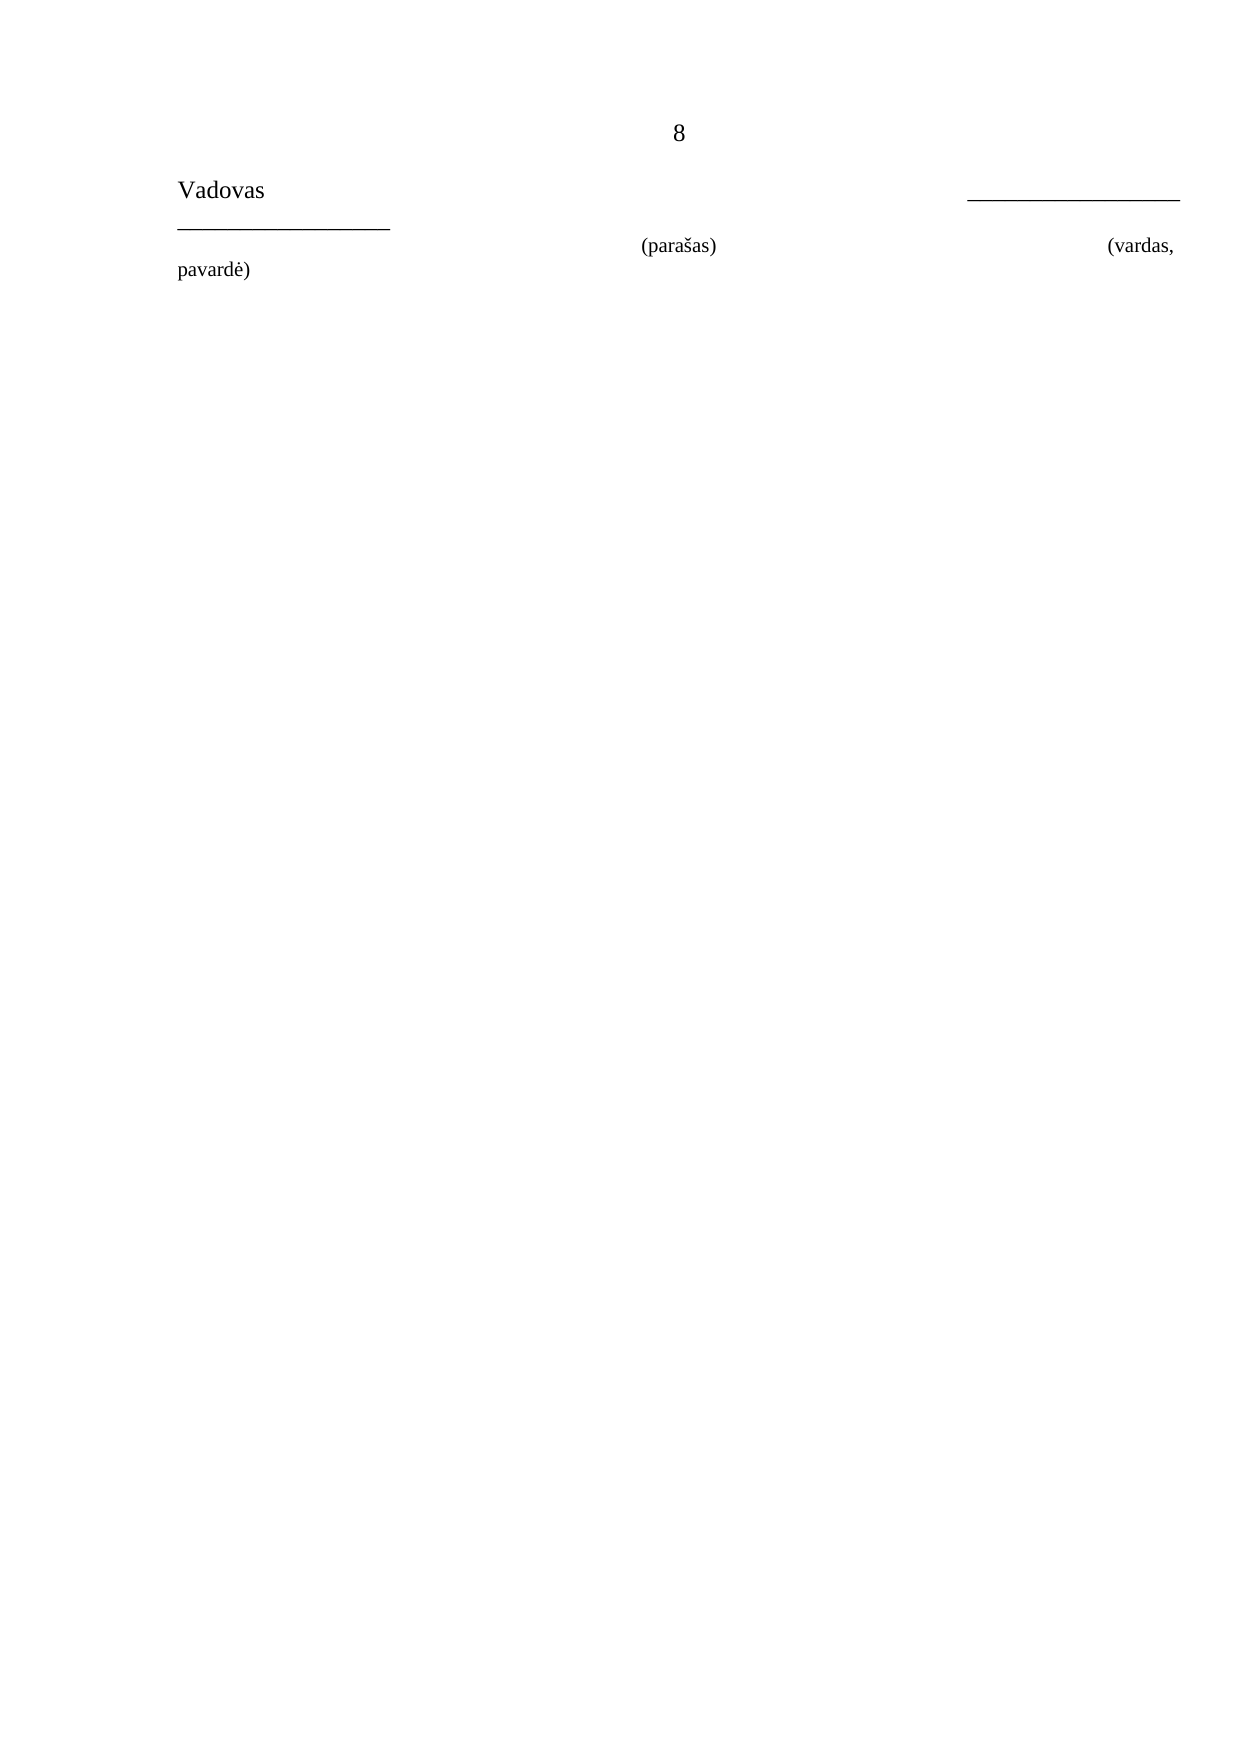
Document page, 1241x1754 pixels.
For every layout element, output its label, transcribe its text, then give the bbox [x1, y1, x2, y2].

text Vadovas _________________ _________________ [177, 176, 1181, 233]
text (parašas) (vardas, pavardė) [177, 233, 1181, 281]
